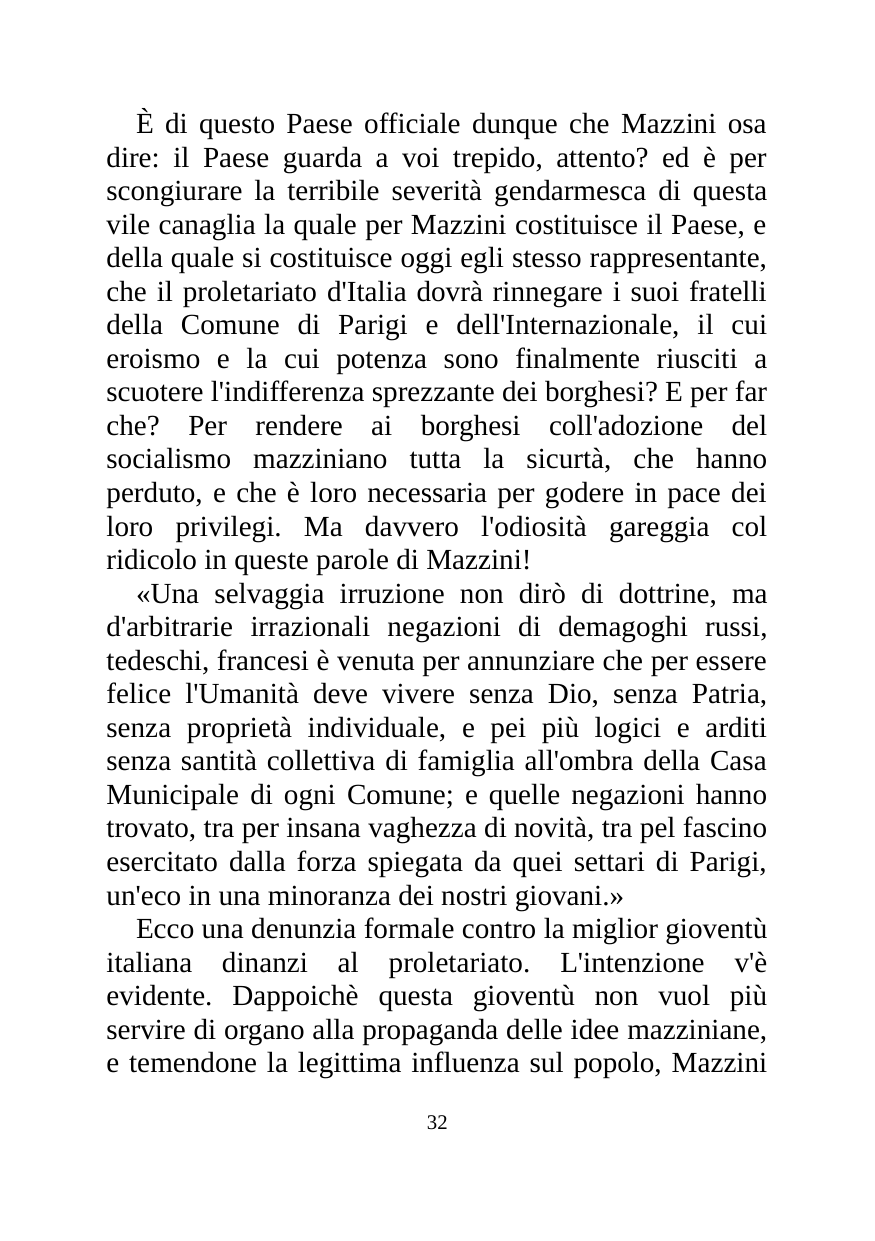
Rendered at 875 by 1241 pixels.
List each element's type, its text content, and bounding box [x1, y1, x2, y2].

text È di questo Paese officiale dunque che Mazzini osa dire: il Paese guarda a voi trepido, attento? ed è per scongiurare la terribile severità gendarmesca di questa vile canaglia la quale per Mazzini costituisce il Paese, e della quale si costituisce oggi egli stesso rappresentante, che il proletariato d'Italia dovrà rinnegare i suoi fratelli della Comune di Parigi e dell'Internazionale, il cui eroismo e la cui potenza sono finalmente riusciti a scuotere l'indifferenza sprezzante dei borghesi? E per far che? Per rendere ai borghesi coll'adozione del socialismo mazziniano tutta la sicurtà, che hanno perduto, e che è loro necessaria per godere in pace dei loro privilegi. Ma davvero l'odiosità gareggia col ridicolo in queste parole di Mazzini! [106, 106, 768, 576]
text «Una selvaggia irruzione non dirò di dottrine, ma d'arbitrarie irrazionali negazioni di demagoghi russi, tedeschi, francesi è venuta per annunziare che per essere felice l'Umanità deve vivere senza Dio, senza Patria, senza proprietà individuale, e pei più logici e arditi senza santità collettiva di famiglia all'ombra della Casa Municipale di ogni Comune; e quelle negazioni hanno trovato, tra per insana vaghezza di novità, tra pel fascino esercitato dalla forza spiegata da quei settari di Parigi, un'eco in una minoranza dei nostri giovani.» [106, 576, 768, 911]
text Ecco una denunzia formale contro la miglior gioventù italiana dinanzi al proletariato. L'intenzione v'è evidente. Dappoichè questa gioventù non vuol più servire di organo alla propaganda delle idee mazziniane, e temendone la legittima influenza sul popolo, Mazzini [106, 911, 768, 1079]
